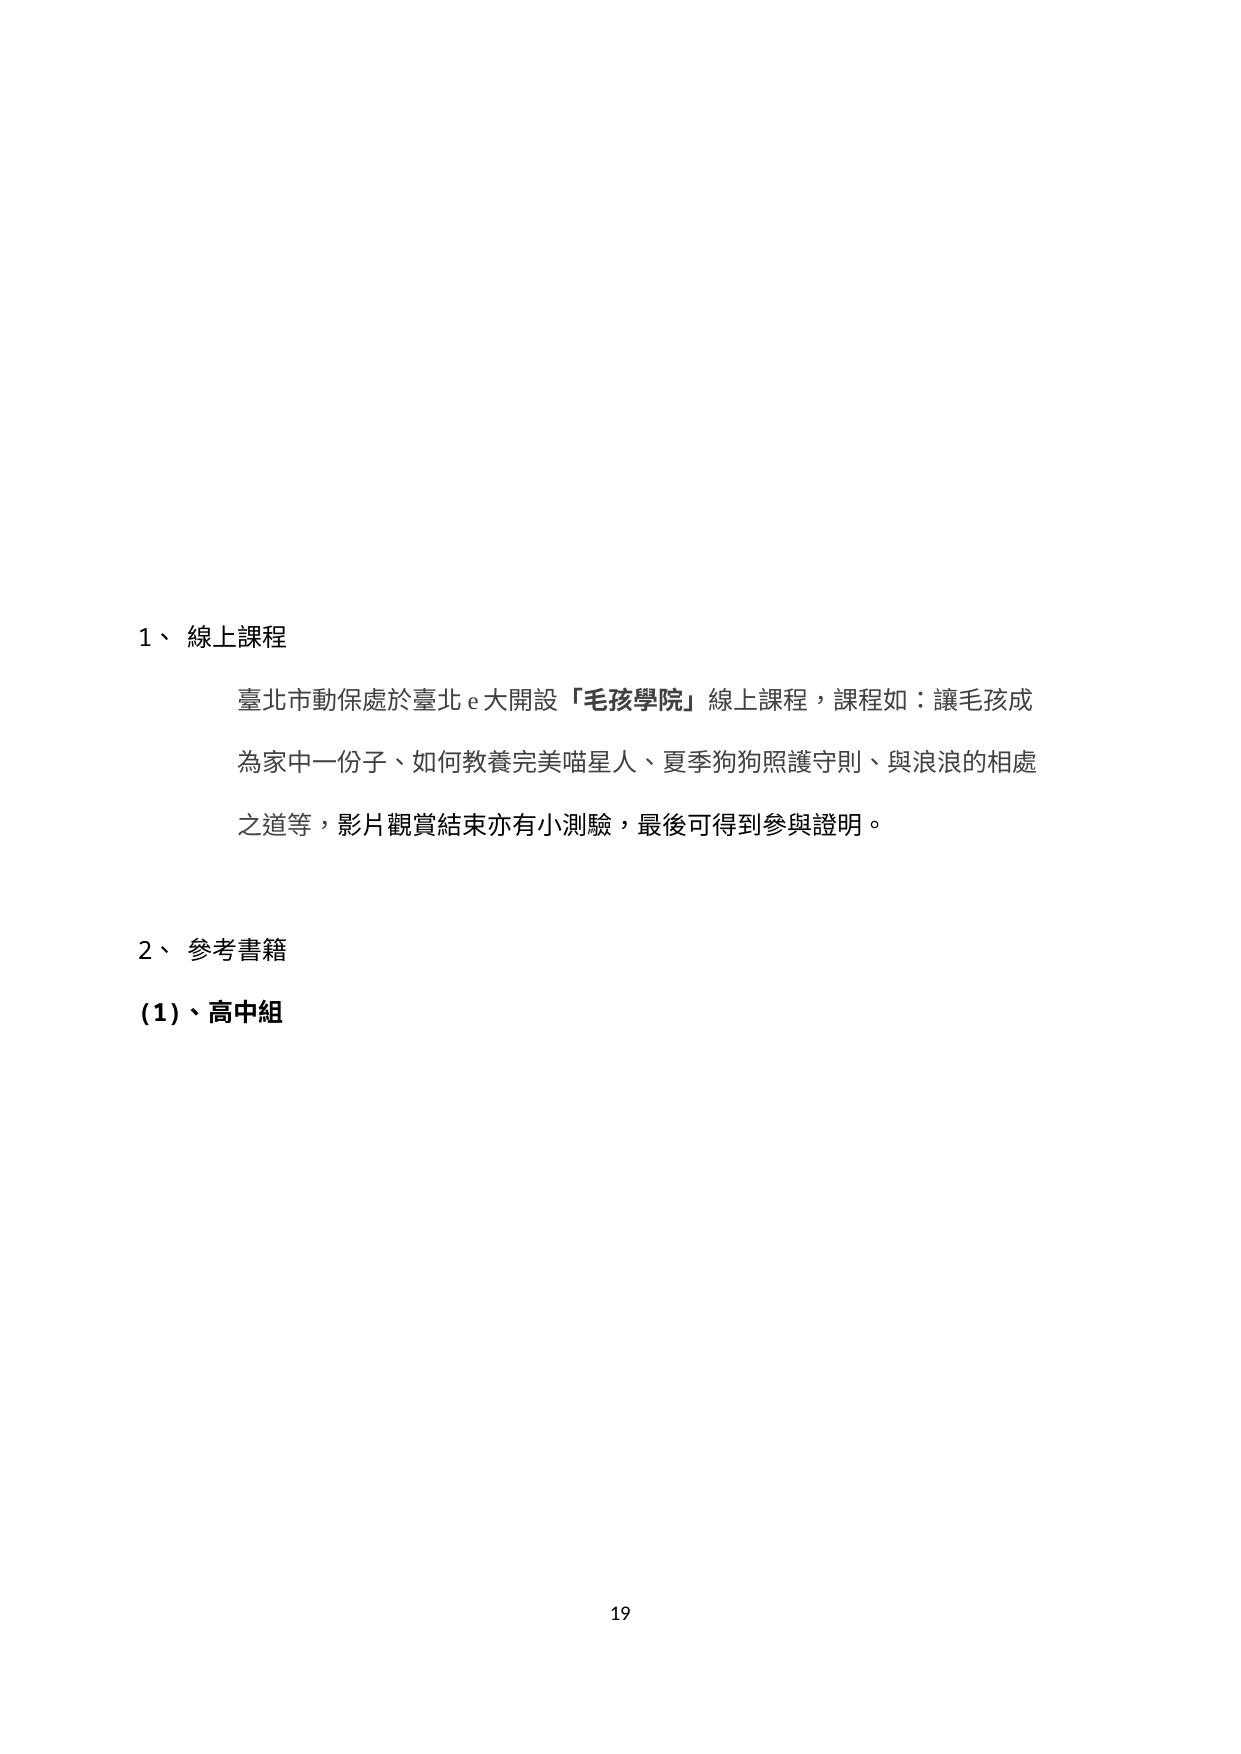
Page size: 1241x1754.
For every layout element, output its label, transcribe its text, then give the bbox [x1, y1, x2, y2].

list 參考書籍 [137, 907, 1053, 969]
list 線上課程 [137, 594, 1053, 657]
list 高中組 [137, 969, 1053, 1032]
text 臺北市動保處於臺北e大開設「毛孩學院」線上課程，課程如：讓毛孩成為家中一份子、如何教養完美喵星人、夏季狗狗照護守則、與浪浪的相處之道等，影片觀賞結束亦有小測驗，最後可得到參與證明。 [237, 657, 1053, 844]
